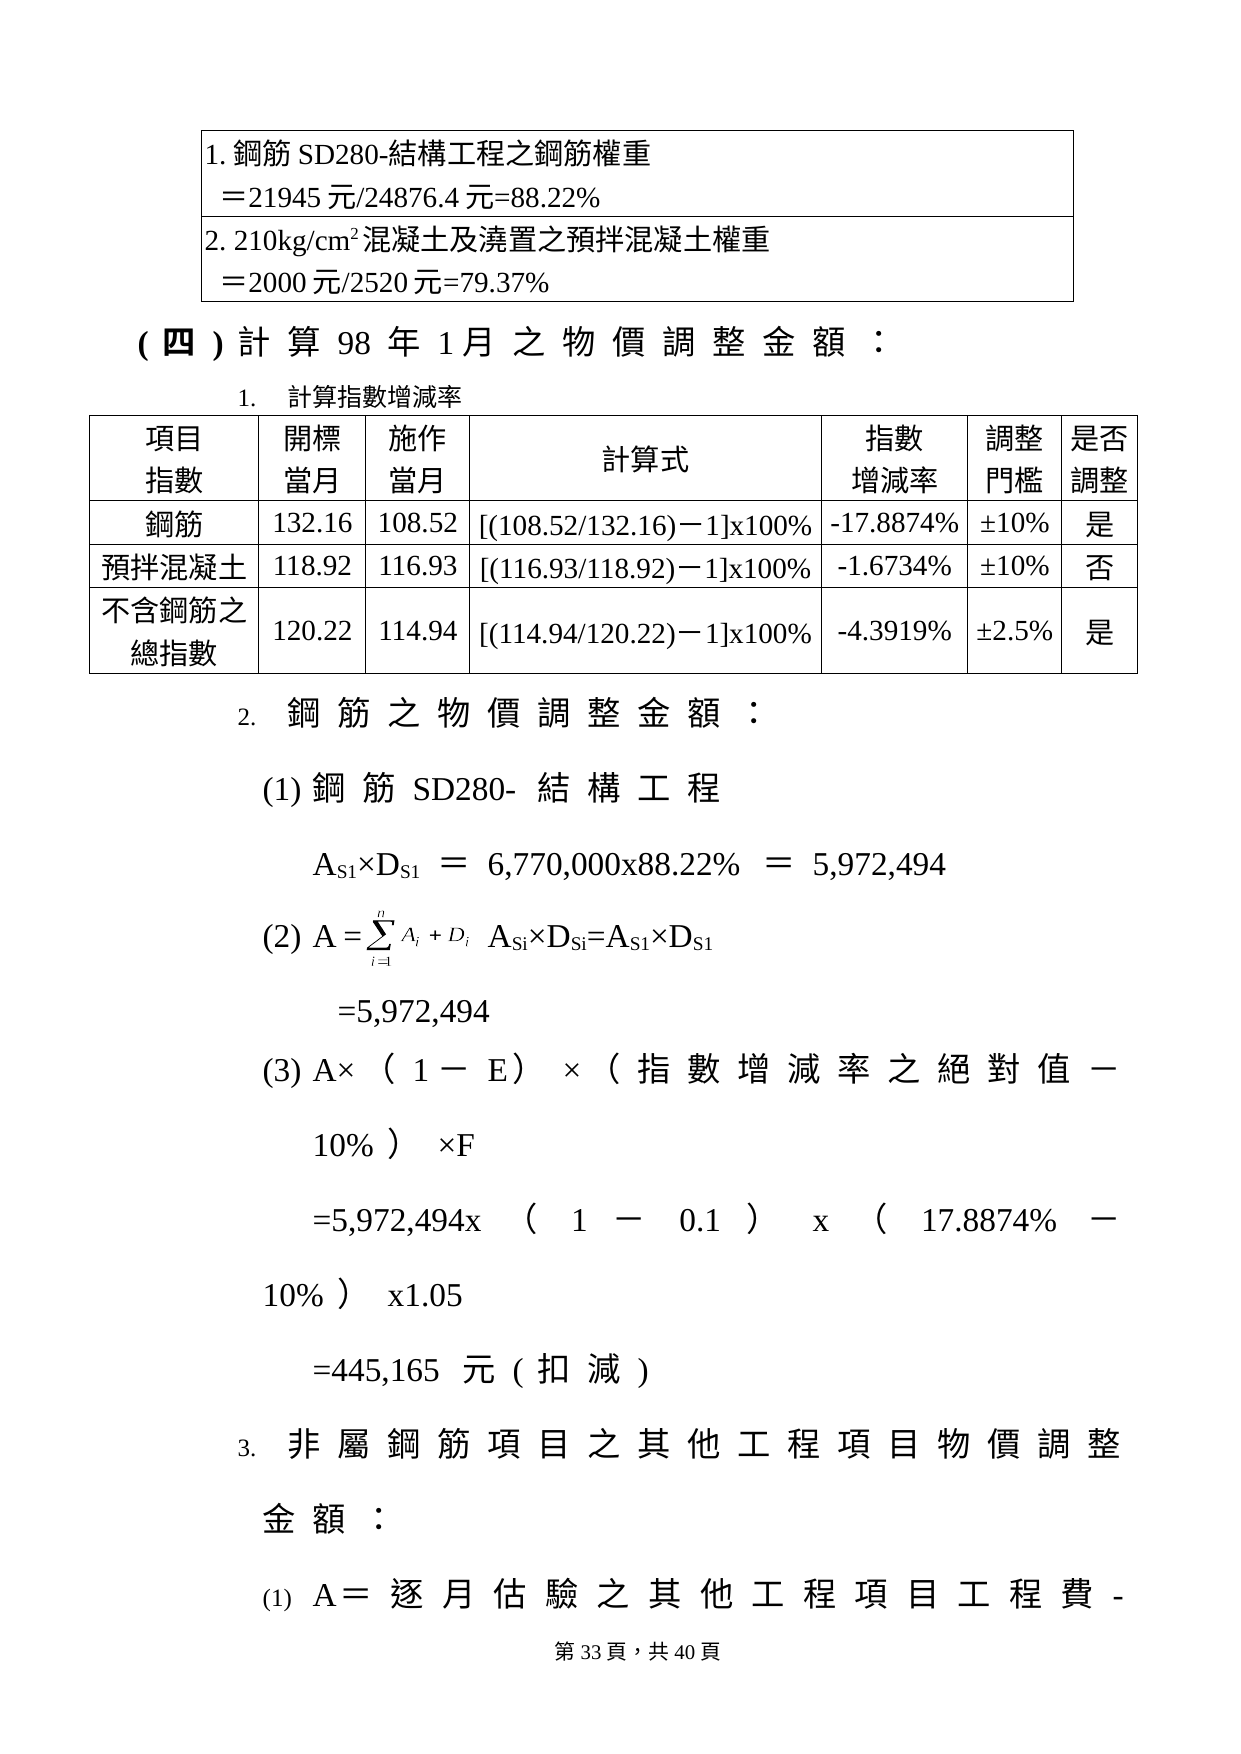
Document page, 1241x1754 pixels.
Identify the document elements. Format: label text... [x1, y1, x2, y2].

list 計算指數增減率 [215, 377, 1137, 415]
table_cell 否 [1062, 545, 1137, 587]
table_cell 預拌混凝土 [90, 545, 258, 587]
table_header 指數 增減率 [822, 416, 967, 500]
table_cell [(116.93/118.92)－1]x100% [470, 545, 821, 587]
list A＝逐月估驗之其他工程項目工程費- [250, 1555, 1137, 1630]
table_cell 是 [1062, 588, 1137, 673]
table_cell 鋼筋 [90, 501, 258, 544]
table_cell ±2.5% [968, 588, 1061, 673]
table_cell 132.16 [259, 501, 365, 544]
text =5,972,494x（1－0.1）x（17.8874%－10%）x1.05 [250, 1180, 1137, 1330]
table_cell 120.22 [259, 588, 365, 673]
table_cell 1. 鋼筋SD280-結構工程之鋼筋權重 ＝21945元/24876.4元=88.22% [202, 131, 1073, 216]
table_cell 108.52 [366, 501, 469, 544]
list 非屬鋼筋項目之其他工程項目物價調整金額： [215, 1405, 1137, 1555]
table_header 開標 當月 [259, 416, 365, 500]
list 鋼筋之物價調整金額： [215, 674, 1137, 749]
text =5,972,494 [187, 992, 1137, 1030]
list 鋼筋SD280-結構工程 [250, 749, 1137, 824]
table_cell ±10% [968, 545, 1061, 587]
list A×（1－E）×（指數增減率之絕對值－10%）×F [250, 1030, 1137, 1180]
table_header 調整 門檻 [968, 416, 1061, 500]
table_header 計算式 [470, 416, 821, 500]
text =445,165元(扣減) [250, 1330, 1137, 1405]
table_cell [(114.94/120.22)－1]x100% [470, 588, 821, 673]
table_cell 118.92 [259, 545, 365, 587]
table_cell 114.94 [366, 588, 469, 673]
table_cell -1.6734% [822, 545, 967, 587]
table_cell ±10% [968, 501, 1061, 544]
text AS1×DS1＝6,770,000x88.22%＝5,972,494 [306, 824, 1137, 899]
table_cell 116.93 [366, 545, 469, 587]
list A =ASi×DSi=AS1×DS1 [250, 899, 1137, 974]
table_cell -17.8874% [822, 501, 967, 544]
table_cell 2. 210kg/cm2混凝土及澆置之預拌混凝土權重 ＝2000元/2520元=79.37% [202, 217, 1073, 301]
table_header 施作 當月 [366, 416, 469, 500]
table_cell 是 [1062, 501, 1137, 544]
table_header 是否調整 [1062, 416, 1137, 500]
table_header 項目 指數 [90, 416, 258, 500]
table_cell 不含鋼筋之總指數 [90, 588, 258, 673]
list 計算98年1月之物價調整金額： [137, 302, 1137, 377]
table_cell [(108.52/132.16)－1]x100% [470, 501, 821, 544]
table_cell -4.3919% [822, 588, 967, 673]
